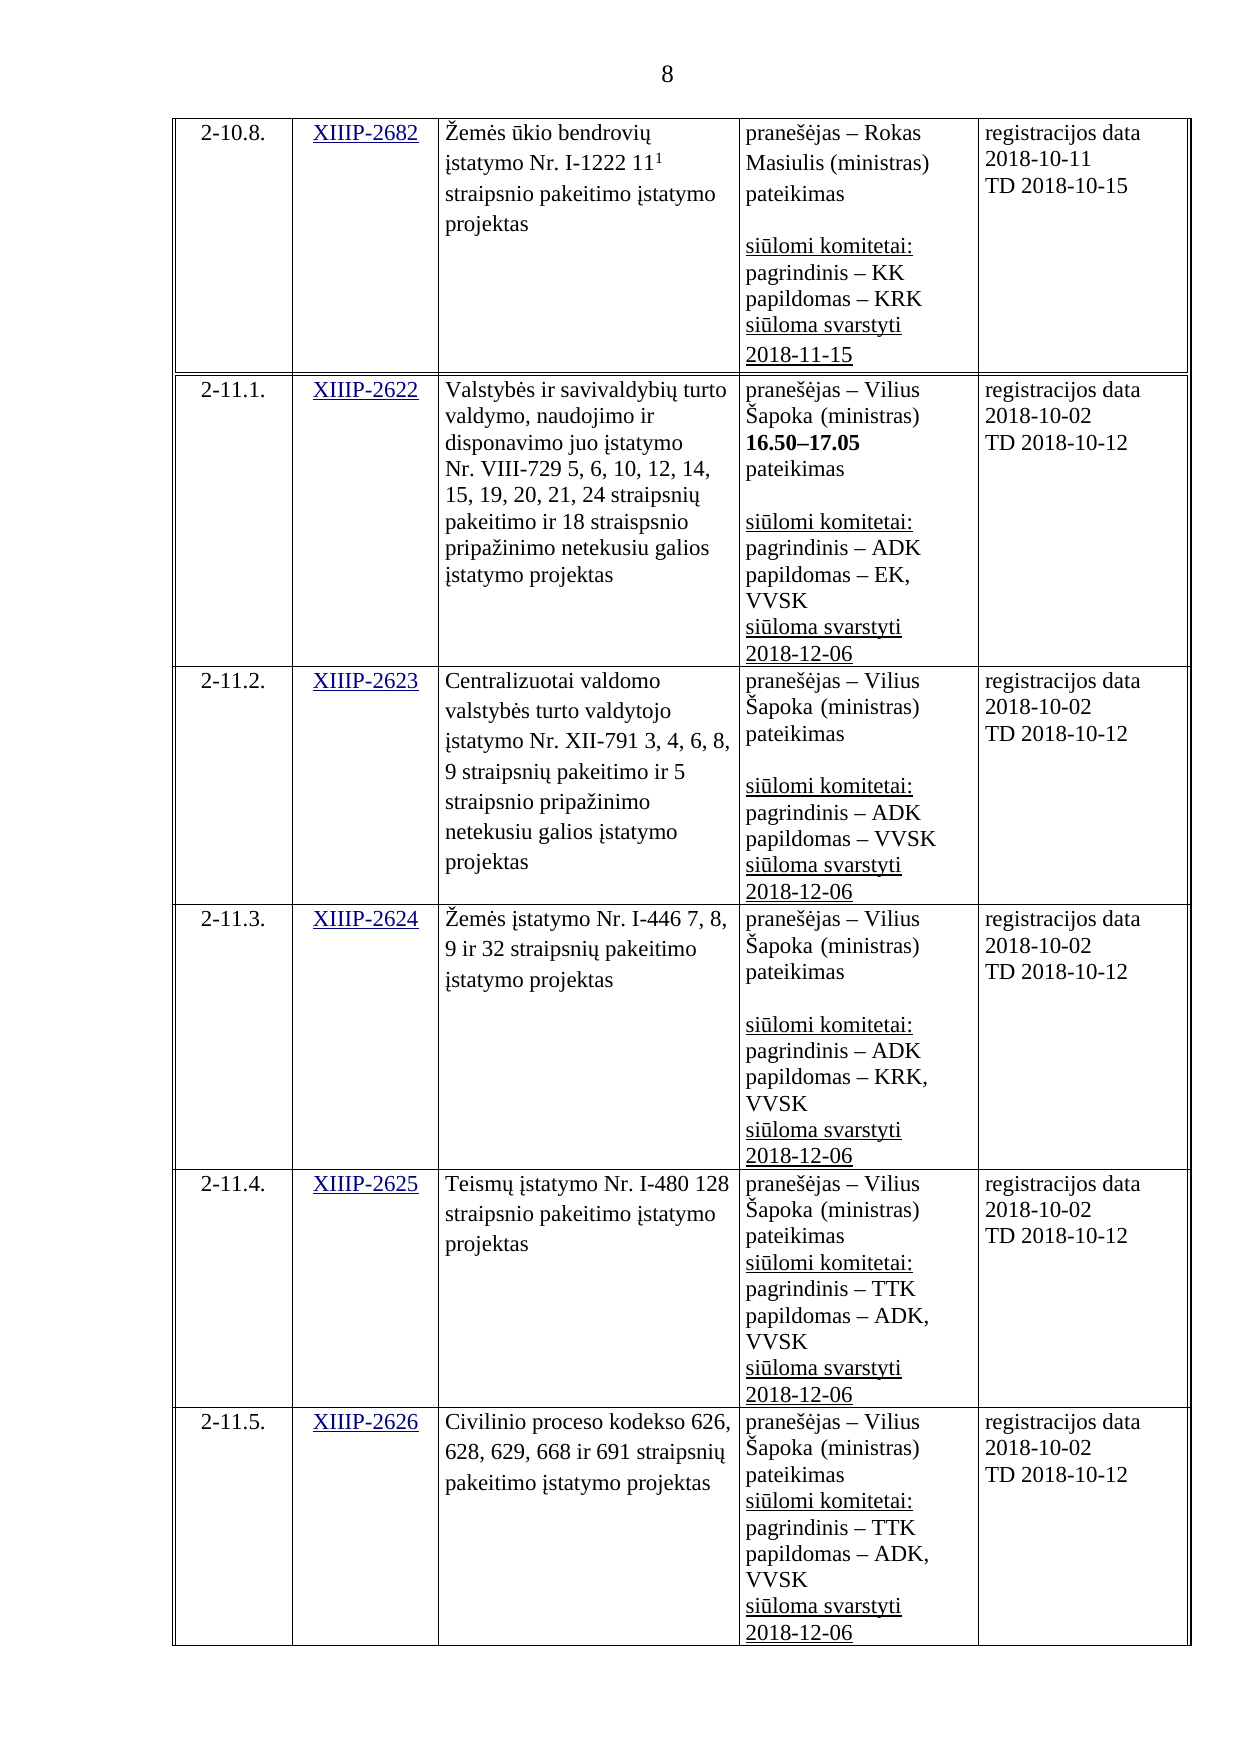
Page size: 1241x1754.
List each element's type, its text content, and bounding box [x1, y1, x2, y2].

table_cell XIIIP-2682 [293, 119, 438, 371]
table_cell registracijos data 2018-10-02 TD 2018-10-12 [979, 1170, 1187, 1407]
table_cell pranešėjas – Vilius Šapoka (ministras) 16.50–17.05 pateikimas siūlomi komitetai: pagrindinis – ADK papildomas – EK, VVSK siūloma svarstyti 2018-12-06 [740, 376, 978, 666]
table_cell pranešėjas – Vilius Šapoka (ministras) pateikimas siūlomi komitetai: pagrindinis – ADK papildomas – KRK, VVSK siūloma svarstyti 2018-12-06 [740, 905, 978, 1169]
table_cell registracijos data 2018-10-02 TD 2018-10-12 [979, 1408, 1187, 1645]
table_cell pranešėjas – Vilius Šapoka (ministras) pateikimas siūlomi komitetai: pagrindinis – ADK papildomas – VVSK siūloma svarstyti 2018-12-06 [740, 667, 978, 904]
table_cell pranešėjas – Vilius Šapoka (ministras) pateikimas siūlomi komitetai: pagrindinis – TTK papildomas – ADK, VVSK siūloma svarstyti 2018-12-06 [740, 1170, 978, 1407]
table_cell Žemės ūkio bendrovių įstatymo Nr. I-1222 111 straipsnio pakeitimo įstatymo projektas [439, 119, 739, 371]
table_cell XIIIP-2623 [293, 667, 438, 904]
table_cell Žemės įstatymo Nr. I-446 7, 8, 9 ir 32 straipsnių pakeitimo įstatymo projektas [439, 905, 739, 1169]
table_cell 2-11.4. [176, 1170, 292, 1407]
table_cell 2-10.8. [176, 119, 292, 371]
table_cell registracijos data 2018-10-02 TD 2018-10-12 [979, 667, 1187, 904]
table_cell XIIIP-2626 [293, 1408, 438, 1645]
table_cell XIIIP-2622 [293, 376, 438, 666]
table_cell 2-11.1. [176, 376, 292, 666]
table_cell registracijos data 2018-10-11 TD 2018-10-15 [979, 119, 1187, 371]
table_cell Valstybės ir savivaldybių turto valdymo, naudojimo ir disponavimo juo įstatymo Nr. VIII-729 5, 6, 10, 12, 14, 15, 19, 20, 21, 24 straipsnių pakeitimo ir 18 straispsnio pripažinimo netekusiu galios įstatymo projektas [439, 376, 739, 666]
table_cell 2-11.2. [176, 667, 292, 904]
table_cell XIIIP-2625 [293, 1170, 438, 1407]
table_cell Civilinio proceso kodekso 626, 628, 629, 668 ir 691 straipsnių pakeitimo įstatymo projektas [439, 1408, 739, 1645]
table_cell pranešėjas – Rokas Masiulis (ministras) pateikimas siūlomi komitetai: pagrindinis – KK papildomas – KRK siūloma svarstyti 2018-11-15 [740, 119, 978, 371]
table_cell Centralizuotai valdomo valstybės turto valdytojo įstatymo Nr. XII-791 3, 4, 6, 8, 9 straipsnių pakeitimo ir 5 straipsnio pripažinimo netekusiu galios įstatymo projektas [439, 667, 739, 904]
table_cell Teismų įstatymo Nr. I-480 128 straipsnio pakeitimo įstatymo projektas [439, 1170, 739, 1407]
table_cell XIIIP-2624 [293, 905, 438, 1169]
table_cell 2-11.5. [176, 1408, 292, 1645]
table_cell registracijos data 2018-10-02 TD 2018-10-12 [979, 905, 1187, 1169]
table_cell registracijos data 2018-10-02 TD 2018-10-12 [979, 376, 1187, 666]
table_cell pranešėjas – Vilius Šapoka (ministras) pateikimas siūlomi komitetai: pagrindinis – TTK papildomas – ADK, VVSK siūloma svarstyti 2018-12-06 [740, 1408, 978, 1645]
table_cell 2-11.3. [176, 905, 292, 1169]
